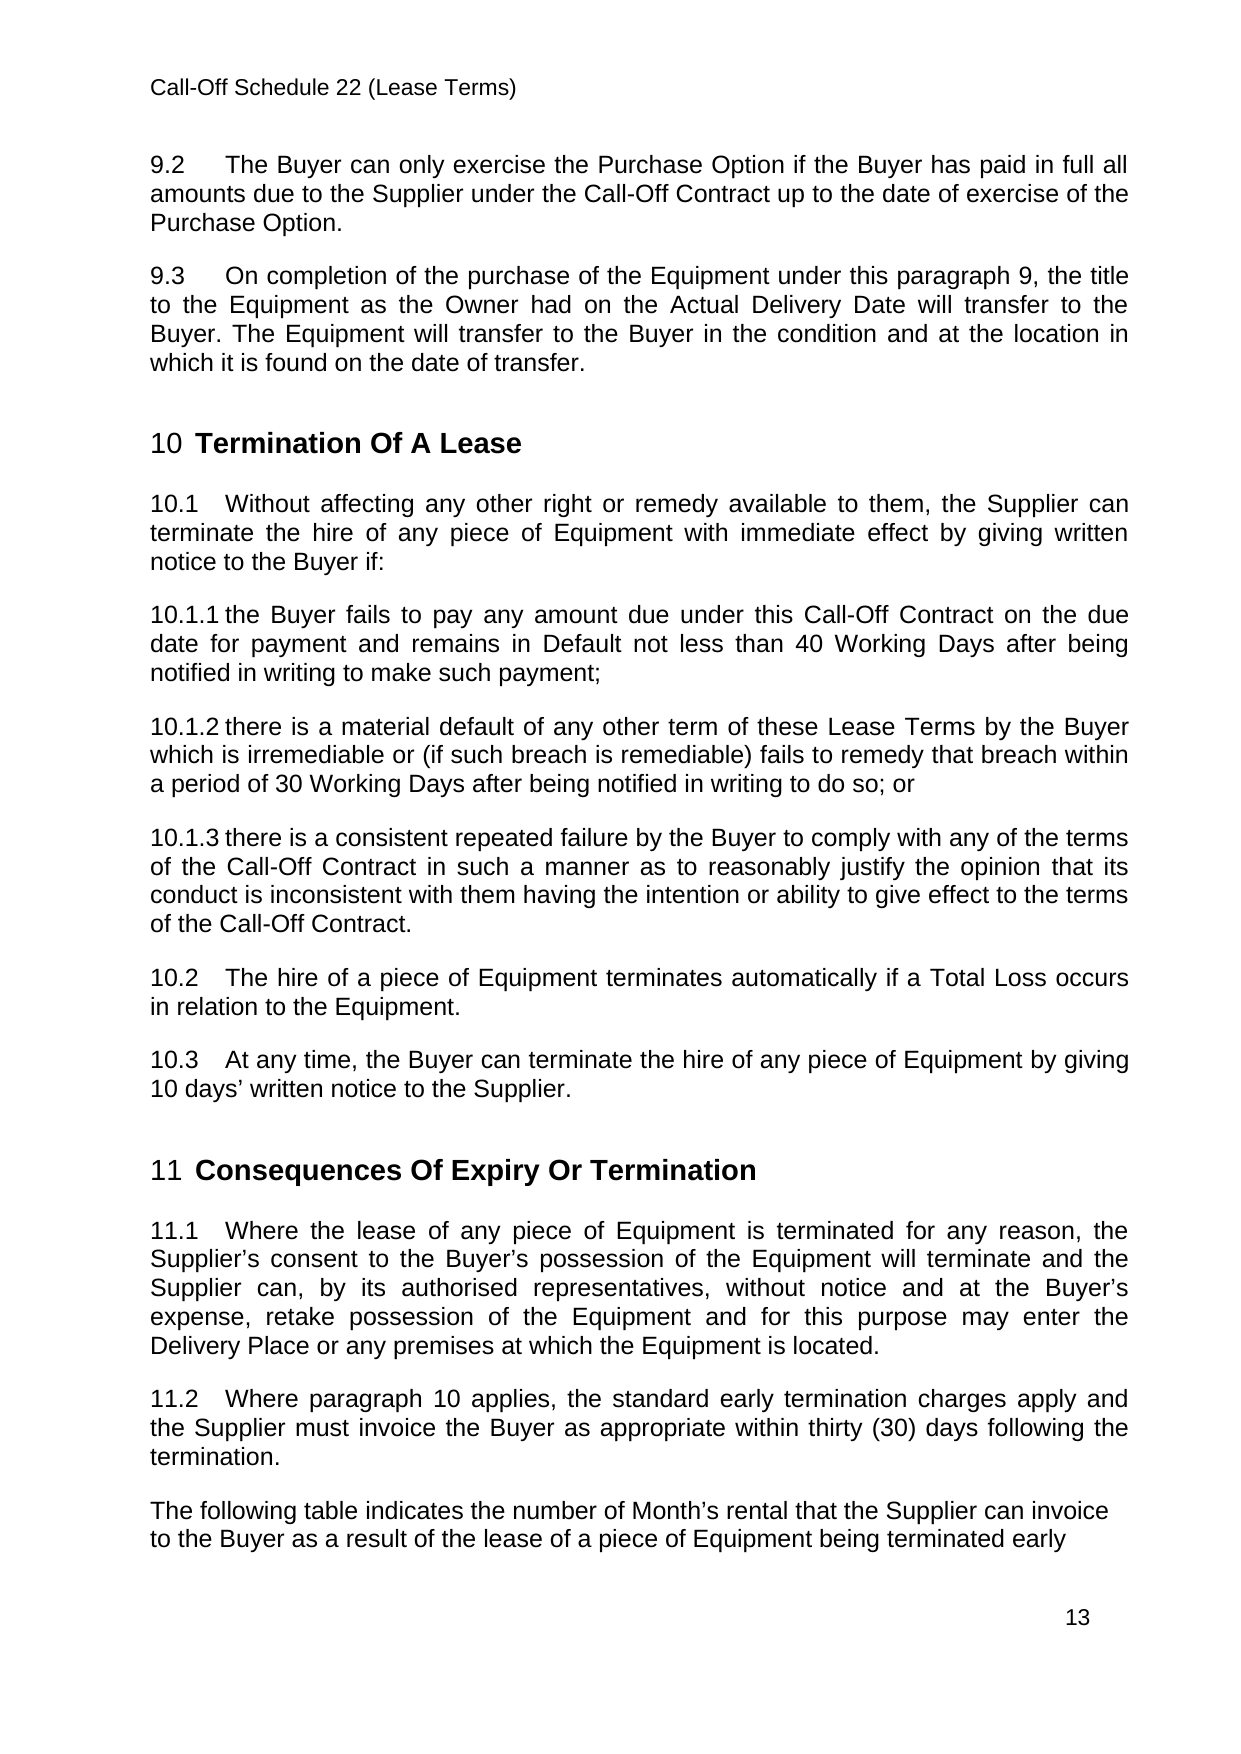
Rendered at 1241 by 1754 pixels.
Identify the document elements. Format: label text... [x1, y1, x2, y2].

list there is a material default of any other term of these Lease Terms by the Buyer which is irremediable or (if such breach is remediable) fails to remedy that breach within a period of 30 Working Days after being notified in writing to do so; or [150, 712, 1131, 798]
subtitle Termination Of A Lease [150, 426, 1090, 460]
list On completion of the purchase of the Equipment under this paragraph 9, the title to the Equipment as the Owner had on the Actual Delivery Date will transfer to the Buyer. The Equipment will transfer to the Buyer in the condition and at the location in which it is found on the date of transfer. [150, 261, 1131, 376]
list Where paragraph 10 applies, the standard early termination charges apply and the Supplier must invoice the Buyer as appropriate within thirty (30) days following the termination. [150, 1384, 1131, 1471]
list The hire of a piece of Equipment terminates automatically if a Total Loss occurs in relation to the Equipment. [150, 963, 1131, 1020]
text The following table indicates the number of Month’s rental that the Supplier can invoice to the Buyer as a result of the lease of a piece of Equipment being terminated early [150, 1496, 1131, 1553]
list Where the lease of any piece of Equipment is terminated for any reason, the Supplier’s consent to the Buyer’s possession of the Equipment will terminate and the Supplier can, by its authorised representatives, without notice and at the Buyer’s expense, retake possession of the Equipment and for this purpose may enter the Delivery Place or any premises at which the Equipment is located. [150, 1216, 1131, 1359]
list the Buyer fails to pay any amount due under this Call-Off Contract on the due date for payment and remains in Default not less than 40 Working Days after being notified in writing to make such payment; [150, 600, 1131, 687]
list The Buyer can only exercise the Purchase Option if the Buyer has paid in full all amounts due to the Supplier under the Call-Off Contract up to the date of exercise of the Purchase Option. [150, 150, 1131, 236]
list there is a consistent repeated failure by the Buyer to comply with any of the terms of the Call-Off Contract in such a manner as to reasonably justify the opinion that its conduct is inconsistent with them having the intention or ability to give effect to the terms of the Call-Off Contract. [150, 823, 1131, 938]
subtitle Consequences Of Expiry Or Termination [150, 1153, 1090, 1186]
list Without affecting any other right or remedy available to them, the Supplier can terminate the hire of any piece of Equipment with immediate effect by giving written notice to the Buyer if: [150, 489, 1131, 575]
list At any time, the Buyer can terminate the hire of any piece of Equipment by giving 10 days’ written notice to the Supplier. [150, 1045, 1131, 1103]
